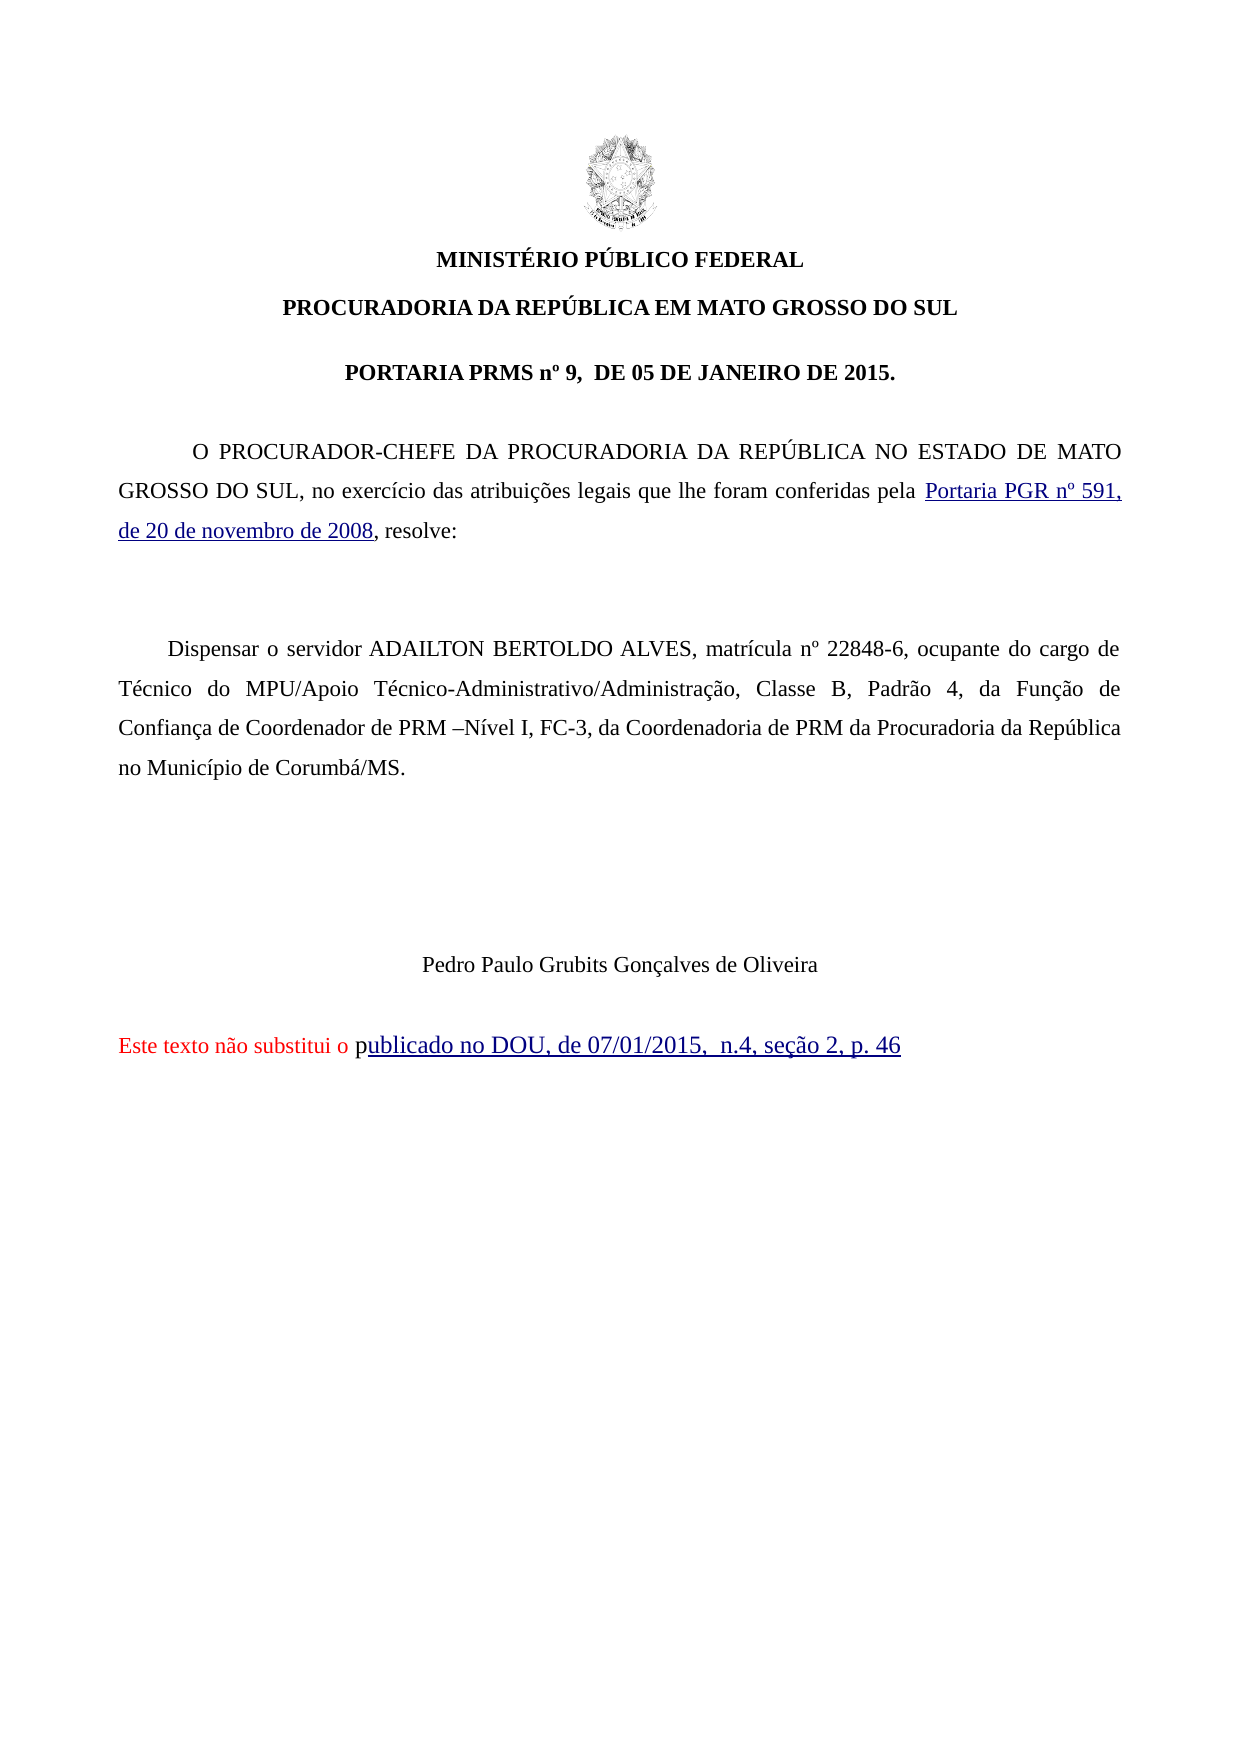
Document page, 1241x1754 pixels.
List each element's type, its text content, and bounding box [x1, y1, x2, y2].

text Este texto não substitui o publicado no DOU, de 07/01/2015, n.4, seção 2, p. 46 [118, 1030, 1122, 1059]
text MINISTÉRIO PÚBLICO FEDERAL [118, 246, 1122, 273]
text Pedro Paulo Grubits Gonçalves de Oliveira [118, 951, 1122, 977]
text PORTARIA PRMS nº 9, DE 05 DE JANEIRO DE 2015. [118, 359, 1122, 385]
subtitle PROCURADORIA DA REPÚBLICA EM MATO GROSSO DO SUL [118, 293, 1122, 320]
text O PROCURADOR-CHEFE DA PROCURADORIA DA REPÚBLICA NO ESTADO DE MATO GROSSO DO SUL, no exercício das atribuições legais que lhe foram conferidas pela Portaria PGR nº 591, de 20 de novembro de 2008, resolve: [118, 438, 1122, 543]
text Dispensar o servidor ADAILTON BERTOLDO ALVES, matrícula nº 22848-6, ocupante do cargo de Técnico do MPU/Apoio Técnico-Administrativo/Administração, Classe B, Padrão 4, da Função de Confiança de Coordenador de PRM –Nível I, FC-3, da Coordenadoria de PRM da Procuradoria da República no Município de Corumbá/MS. [118, 635, 1122, 780]
